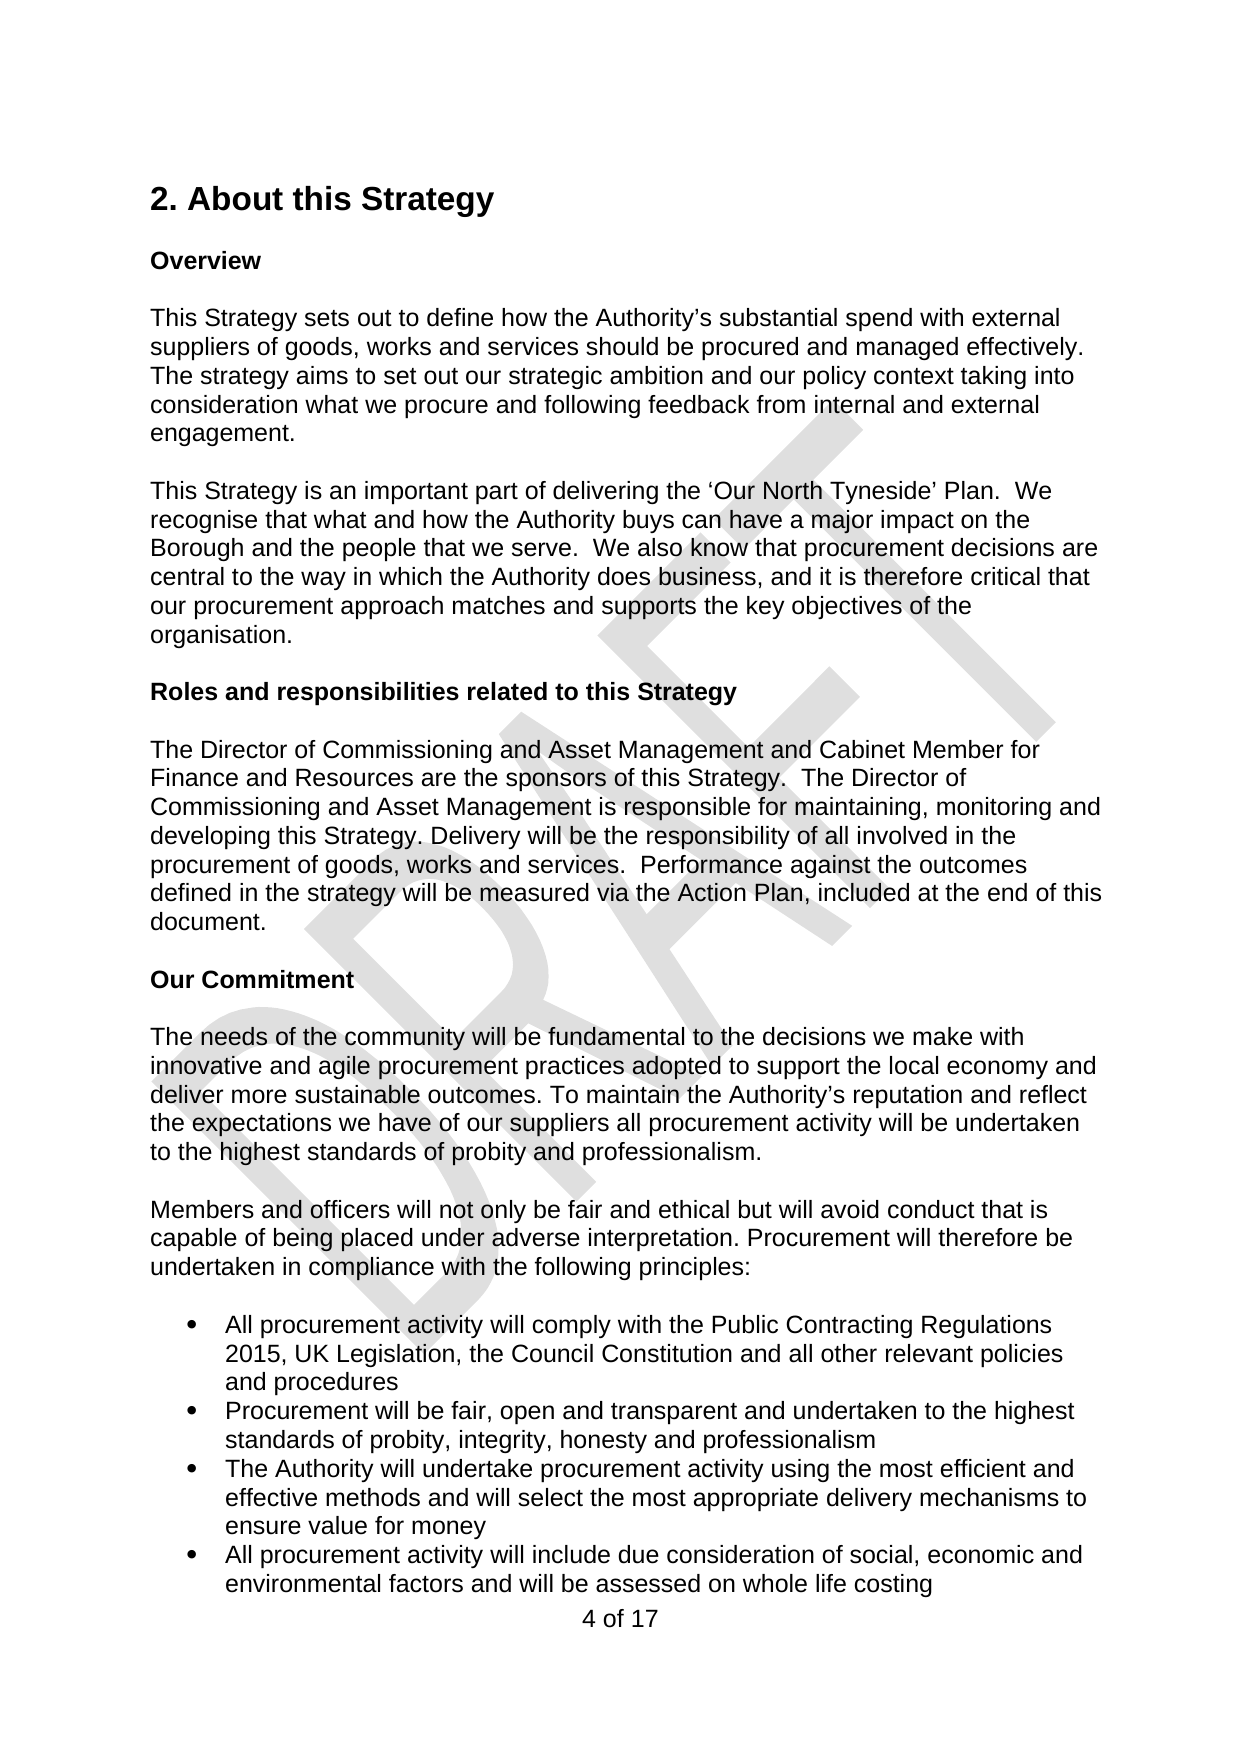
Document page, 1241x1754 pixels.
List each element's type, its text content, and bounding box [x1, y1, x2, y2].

text Members and officers will not only be fair and ethical but will avoid conduct that is capable of being placed under adverse interpretation. Procurement will therefore be undertaken in compliance with the following principles: [306, 1195, 461, 1281]
text The needs of the community will be fundamental to the decisions we make with innovative and agile procurement practices adopted to support the local economy and deliver more sustainable outcomes. To maintain the Authority’s reputation and reflect the expectations we have of our suppliers all procurement activity will be undertaken to the highest standards of probity and professionalism. [486, 1022, 1107, 1166]
text [381, 965, 512, 993]
text The Director of Commissioning and Asset Management and Cabinet Member for Finance and Resources are the sponsors of this Strategy. The Director of Commissioning and Asset Management is responsible for maintaining, monitoring and developing this Strategy. Delivery will be the responsibility of all involved in the procurement of goods, works and services. Performance against the outcomes defined in the strategy will be measured via the Action Plan, included at the end of this document. [150, 735, 627, 936]
list Procurement will be fair, open and transparent and undertaken to the highest standards of probity, integrity, honesty and professionalism [187, 1396, 1107, 1454]
text The needs of the community will be fundamental to the decisions we make with innovative and agile procurement practices adopted to support the local economy and deliver more sustainable outcomes. To maintain the Authority’s reputation and reflect the expectations we have of our suppliers all procurement activity will be undertaken to the highest standards of probity and professionalism. [323, 1022, 539, 1166]
text [547, 965, 664, 993]
text This Strategy sets out to define how the Authority’s substantial spend with external suppliers of goods, works and services should be procured and managed effectively. The strategy aims to set out our strategic ambition and our policy context taking into consideration what we procure and following feedback from internal and external engagement. [150, 303, 1107, 447]
text Roles and responsibilities related to this Strategy [150, 677, 666, 706]
text This Strategy is an important part of delivering the ‘Our North Tyneside’ Plan. We recognise that what and how the Authority buys can have a major impact on the Borough and the people that we serve. We also know that procurement decisions are central to the way in which the Authority does business, and it is therefore critical that our procurement approach matches and supports the key objectives of the organisation. [815, 476, 1107, 648]
text The Director of Commissioning and Asset Management and Cabinet Member for Finance and Resources are the sponsors of this Strategy. The Director of Commissioning and Asset Management is responsible for maintaining, monitoring and developing this Strategy. Delivery will be the responsibility of all involved in the procurement of goods, works and services. Performance against the outcomes defined in the strategy will be measured via the Action Plan, included at the end of this document. [559, 735, 1107, 936]
text Overview [150, 246, 1107, 275]
text This Strategy is an important part of delivering the ‘Our North Tyneside’ Plan. We recognise that what and how the Authority buys can have a major impact on the Borough and the people that we serve. We also know that procurement decisions are central to the way in which the Authority does business, and it is therefore critical that our procurement approach matches and supports the key objectives of the organisation. [150, 476, 941, 648]
text Roles and responsibilities related to this Strategy [1012, 677, 1107, 706]
text Roles and responsibilities related to this Strategy [680, 677, 817, 706]
text Our Commitment [150, 965, 366, 993]
text The needs of the community will be fundamental to the decisions we make with innovative and agile procurement practices adopted to support the local economy and deliver more sustainable outcomes. To maintain the Authority’s reputation and reflect the expectations we have of our suppliers all procurement activity will be undertaken to the highest standards of probity and professionalism. [150, 1022, 234, 1166]
text The Director of Commissioning and Asset Management and Cabinet Member for Finance and Resources are the sponsors of this Strategy. The Director of Commissioning and Asset Management is responsible for maintaining, monitoring and developing this Strategy. Delivery will be the responsibility of all involved in the procurement of goods, works and services. Performance against the outcomes defined in the strategy will be measured via the Action Plan, included at the end of this document. [562, 774, 699, 913]
list All procurement activity will comply with the Public Contracting Regulations 2015, UK Legislation, the Council Constitution and all other relevant policies and procedures [187, 1310, 1107, 1396]
text Members and officers will not only be fair and ethical but will avoid conduct that is capable of being placed under adverse interpretation. Procurement will therefore be undertaken in compliance with the following principles: [487, 1195, 1107, 1281]
text Roles and responsibilities related to this Strategy [842, 677, 999, 706]
list The Authority will undertake procurement activity using the most efficient and effective methods and will select the most appropriate delivery mechanisms to ensure value for money [187, 1454, 1107, 1540]
text The needs of the community will be fundamental to the decisions we make with innovative and agile procurement practices adopted to support the local economy and deliver more sustainable outcomes. To maintain the Authority’s reputation and reflect the expectations we have of our suppliers all procurement activity will be undertaken to the highest standards of probity and professionalism. [202, 1044, 436, 1166]
list All procurement activity will include due consideration of social, economic and environmental factors and will be assessed on whole life costing [187, 1540, 1107, 1598]
text Members and officers will not only be fair and ethical but will avoid conduct that is capable of being placed under adverse interpretation. Procurement will therefore be undertaken in compliance with the following principles: [150, 1195, 349, 1281]
text 2. About this Strategy [150, 179, 1107, 217]
text [681, 965, 1107, 993]
